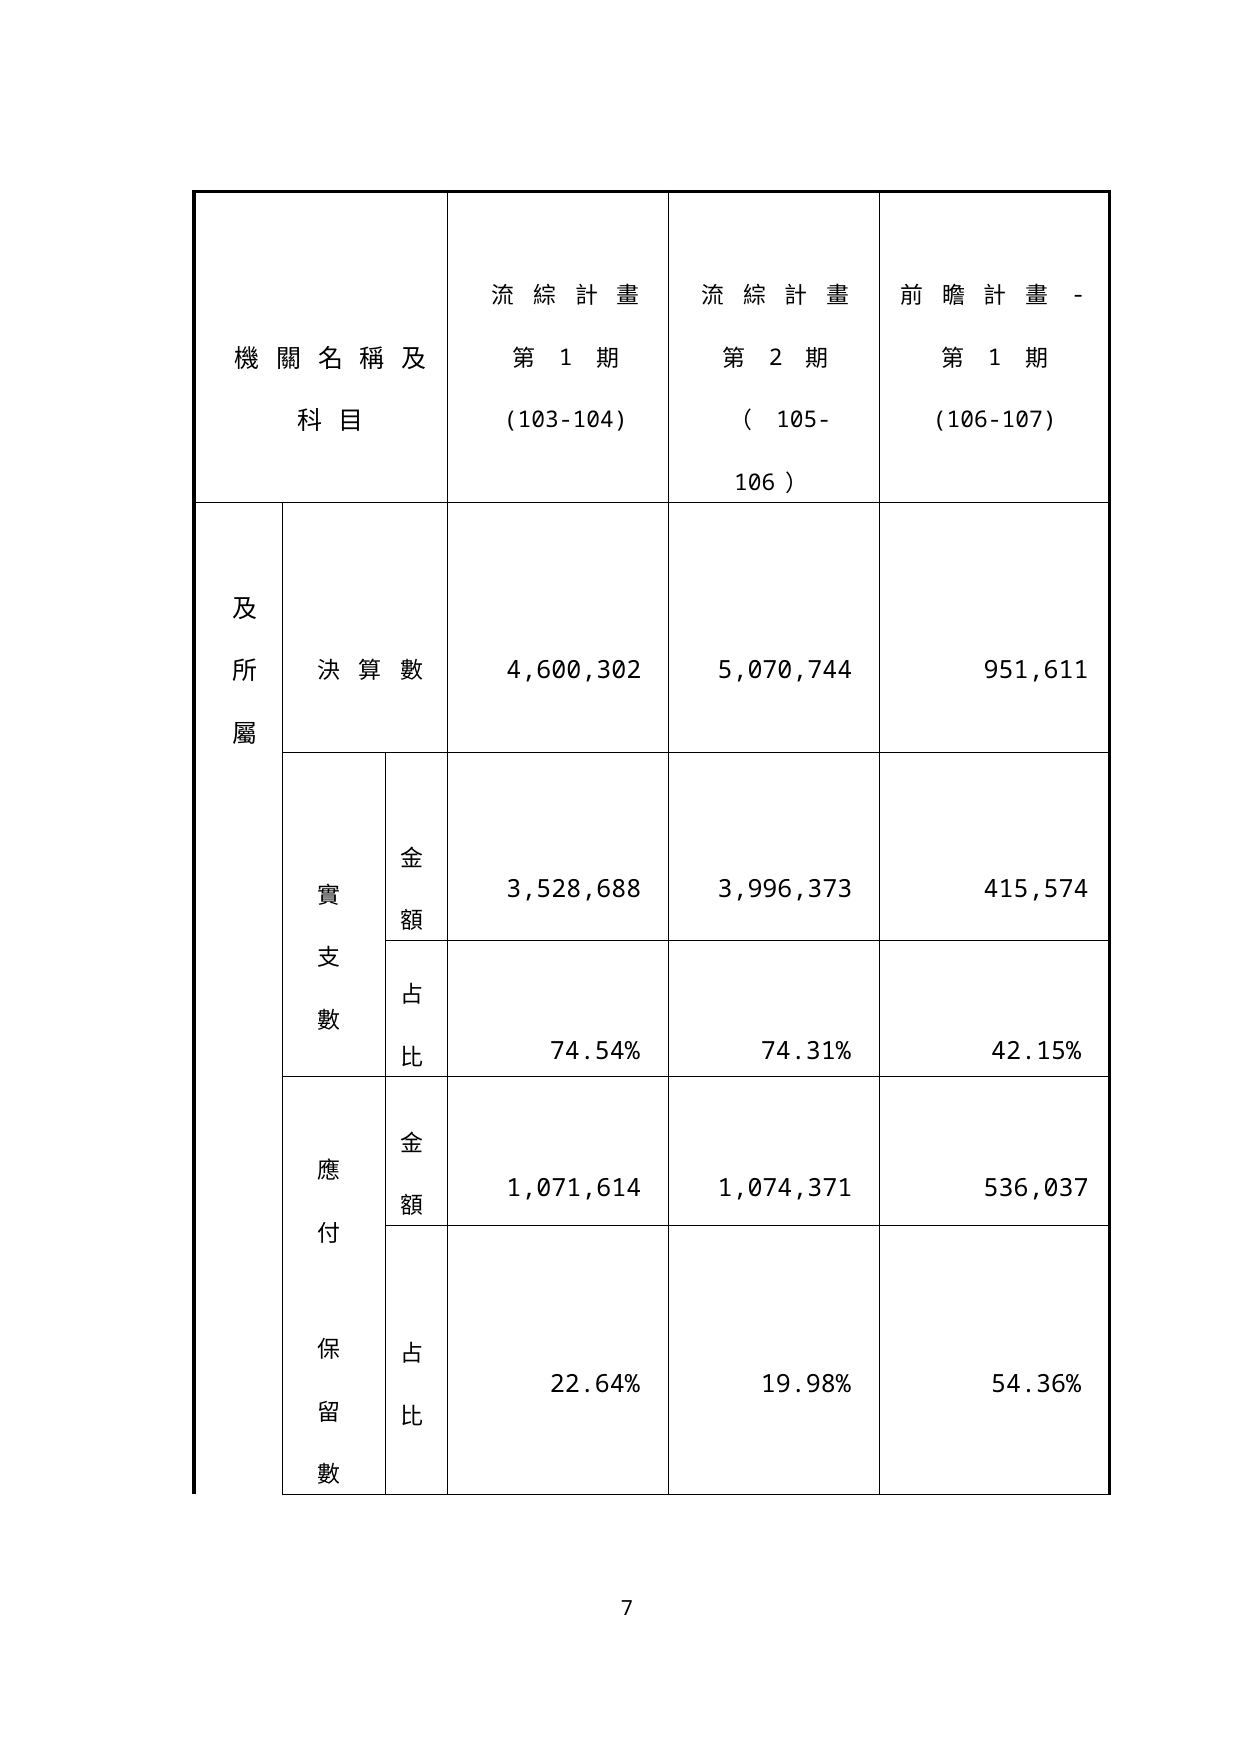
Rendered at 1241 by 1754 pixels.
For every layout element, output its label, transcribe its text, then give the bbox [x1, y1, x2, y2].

table_cell 5,070,744 [669, 503, 879, 752]
table_cell 1,074,371 [669, 1077, 879, 1225]
table_cell [196, 1225, 282, 1493]
table_cell 74.54% [448, 941, 668, 1076]
table_header 機關名稱及科目 [196, 193, 447, 502]
table_cell 金額 [386, 1077, 447, 1225]
table_cell 占比 [386, 941, 447, 1076]
table_header 流綜計畫第2期 （105-106） [669, 193, 879, 502]
table_cell 415,574 [880, 753, 1108, 939]
table_cell 1,071,614 [448, 1077, 668, 1225]
table_cell 占比 [386, 1226, 447, 1493]
table_cell 3,528,688 [448, 753, 668, 939]
table_cell 3,996,373 [669, 753, 879, 939]
table_cell 應付 保留數 [283, 1077, 385, 1493]
table_cell 74.31% [669, 941, 879, 1076]
table_cell 及所屬 [196, 503, 282, 752]
table_cell 54.36% [880, 1226, 1108, 1493]
table_cell 22.64% [448, 1226, 668, 1493]
table_header 前瞻計畫-第1期 (106-107) [880, 193, 1108, 502]
table_cell [196, 940, 282, 1076]
table_cell 實支數 [283, 753, 385, 1076]
table_cell [196, 1076, 282, 1225]
table_cell 金額 [386, 753, 447, 939]
table_cell [196, 752, 282, 939]
table_cell 42.15% [880, 941, 1108, 1076]
table_cell 536,037 [880, 1077, 1108, 1225]
table_header 流綜計畫第1期 (103-104) [448, 193, 668, 502]
table_cell 19.98% [669, 1226, 879, 1493]
table_cell 決算數 [283, 503, 447, 752]
table_cell 951,611 [880, 503, 1108, 752]
table_cell 4,600,302 [448, 503, 668, 752]
